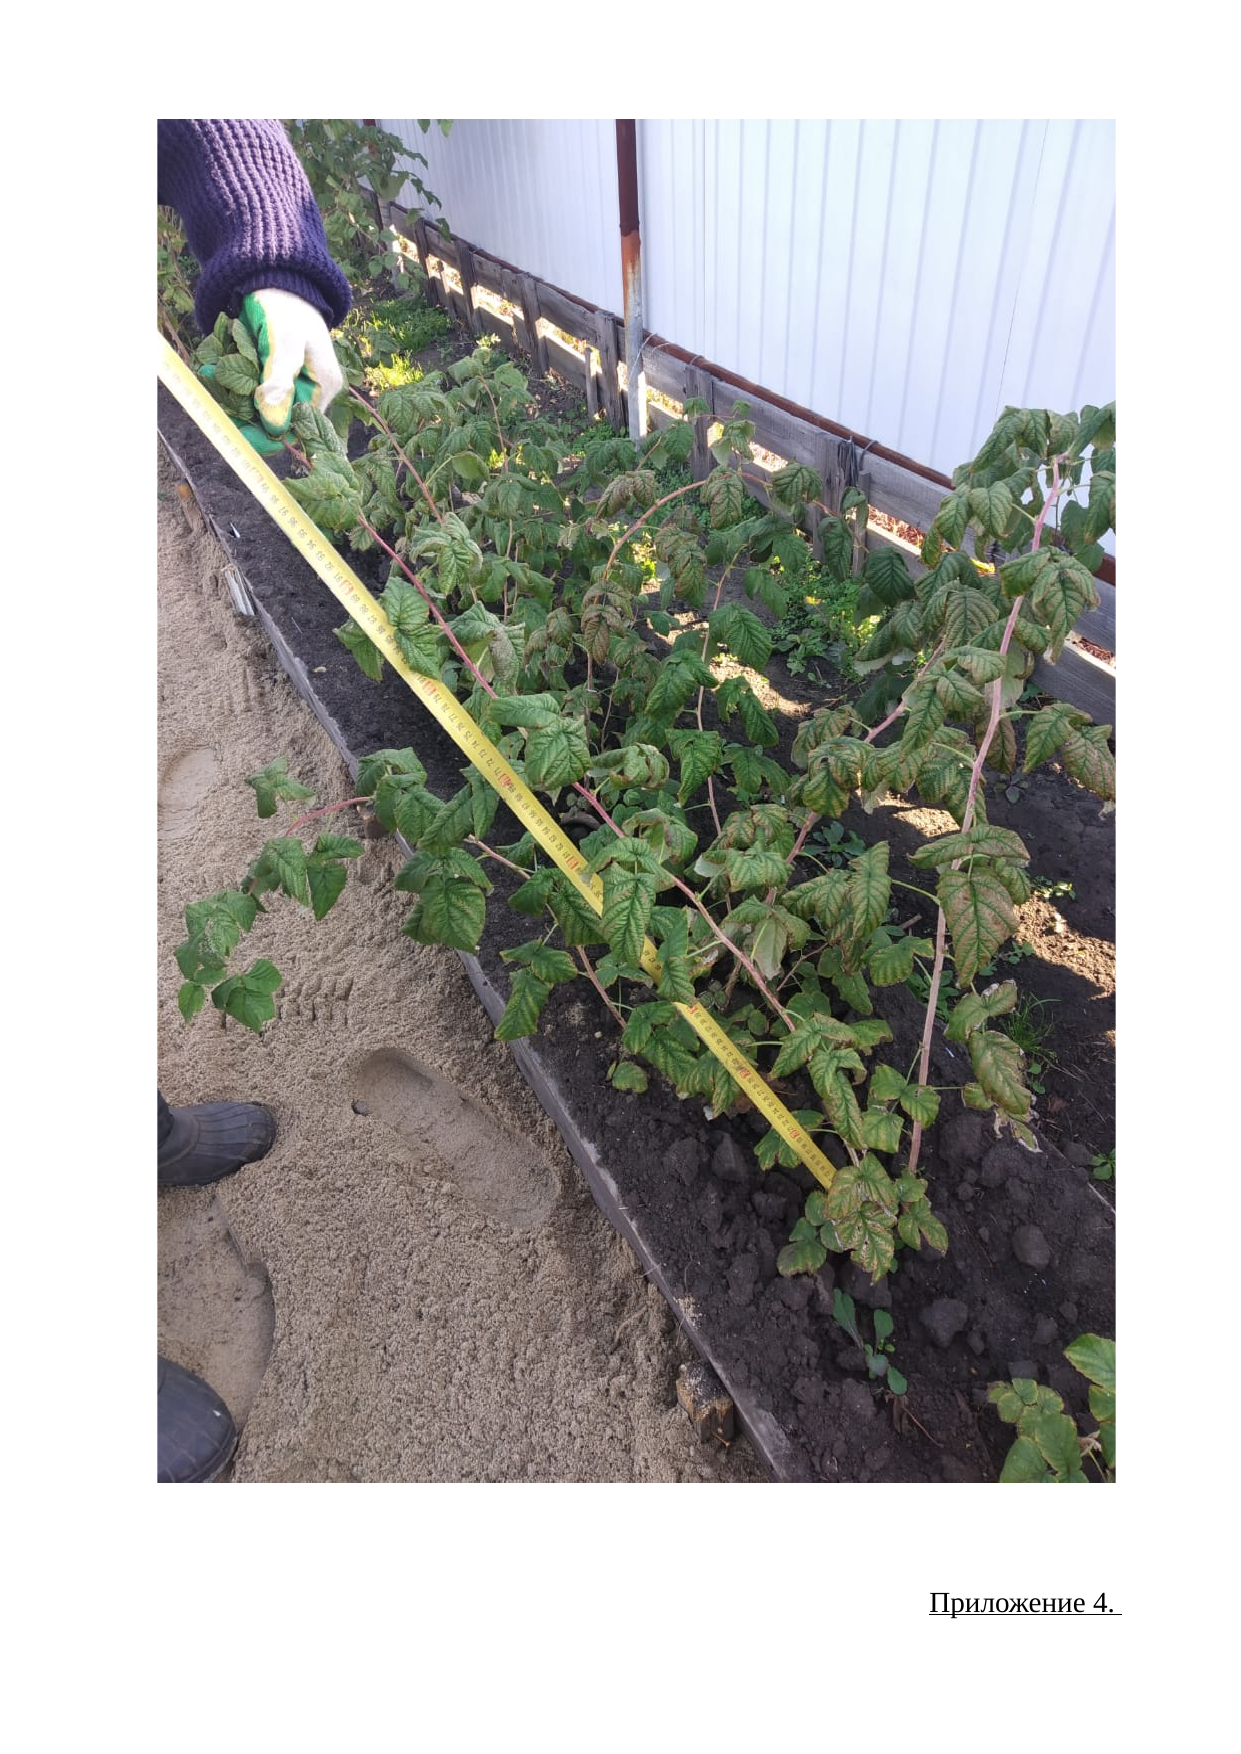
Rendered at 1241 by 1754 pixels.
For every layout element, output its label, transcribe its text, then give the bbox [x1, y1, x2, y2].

picture [157, 119, 1116, 1483]
text Приложение 4. [156, 1585, 1122, 1618]
